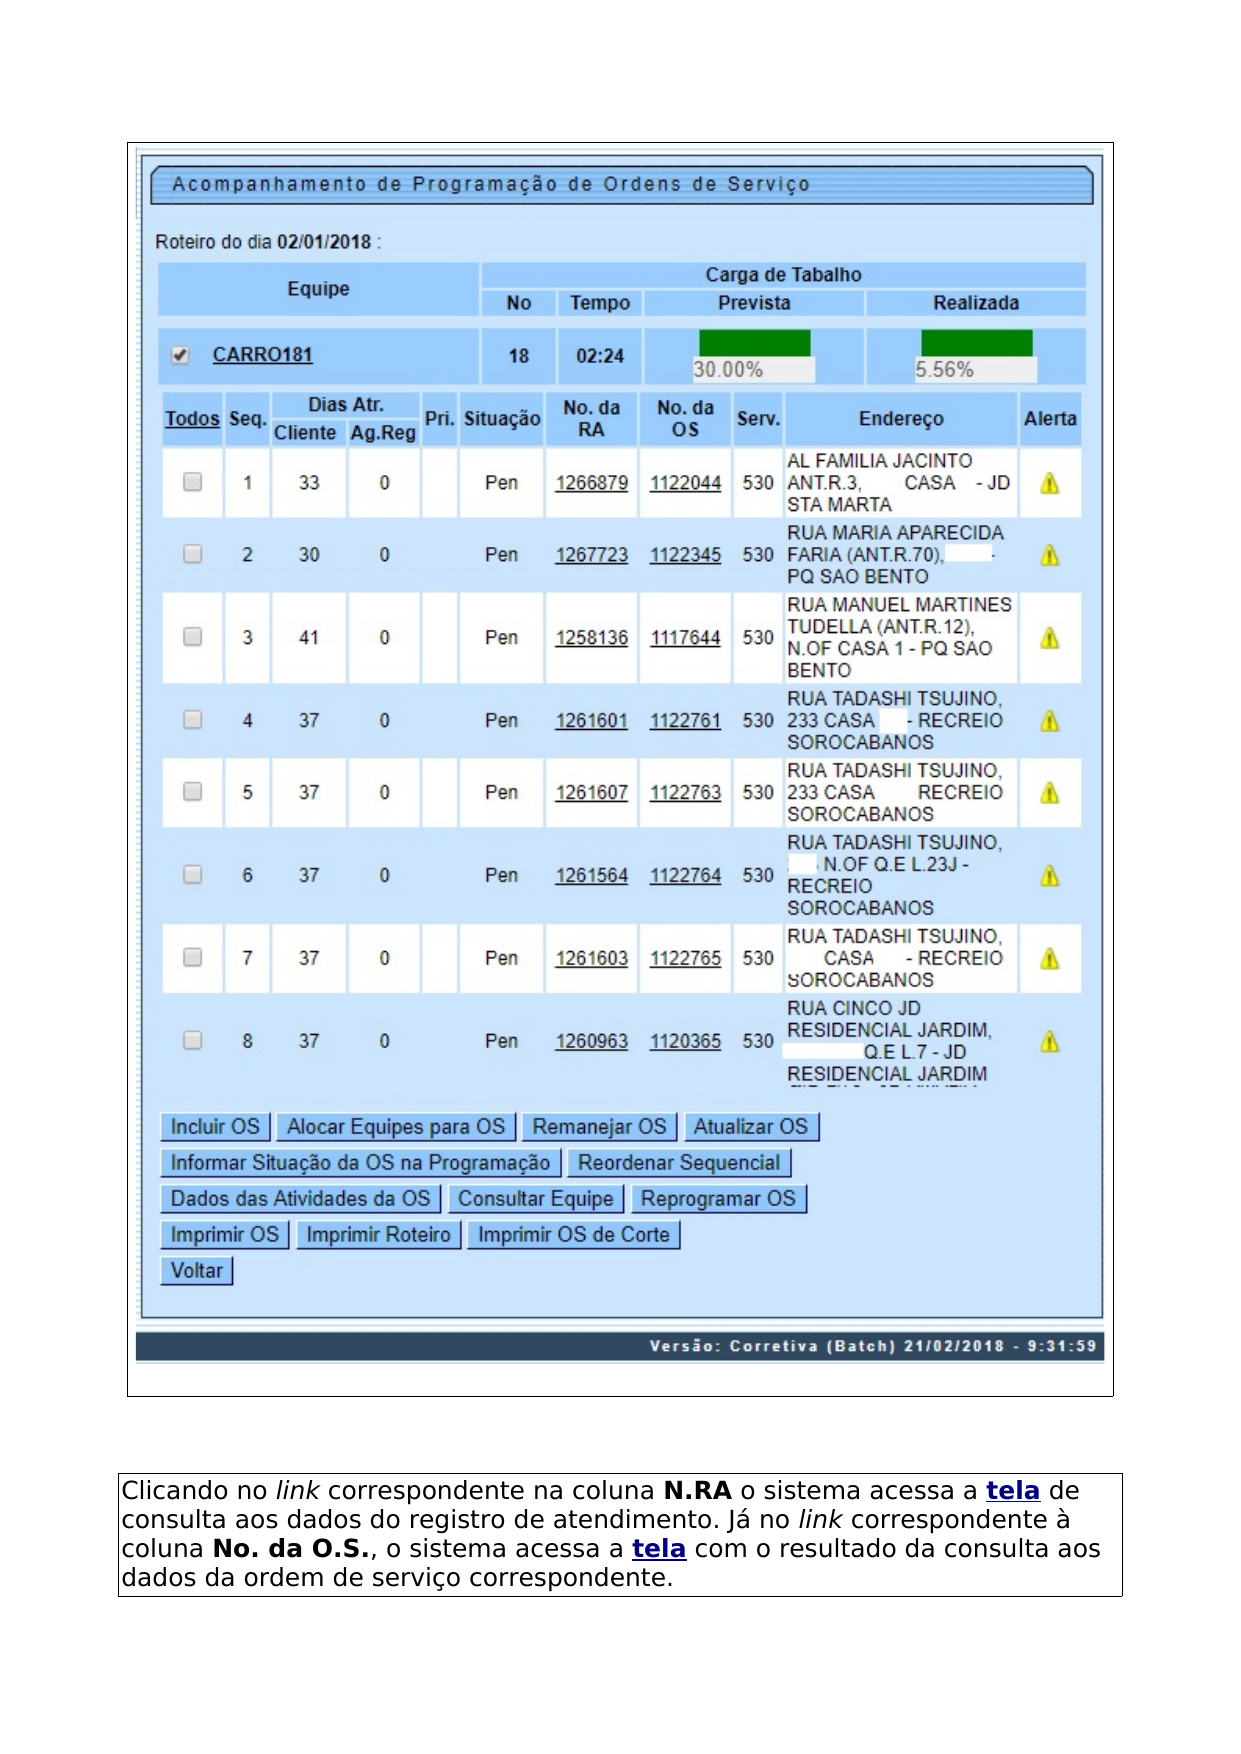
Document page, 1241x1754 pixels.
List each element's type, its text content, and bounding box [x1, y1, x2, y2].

table_header [128, 143, 1113, 1396]
picture [135, 144, 1105, 1364]
table_header Clicando no link correspondente na coluna N.RA o sistema acessa a tela de consulta aos dados do registro de atendimento. Já no link correspondente à coluna No. da O.S., o sistema acessa a tela com o resultado da consulta aos dados da ordem de serviço correspondente. [119, 1474, 1122, 1596]
